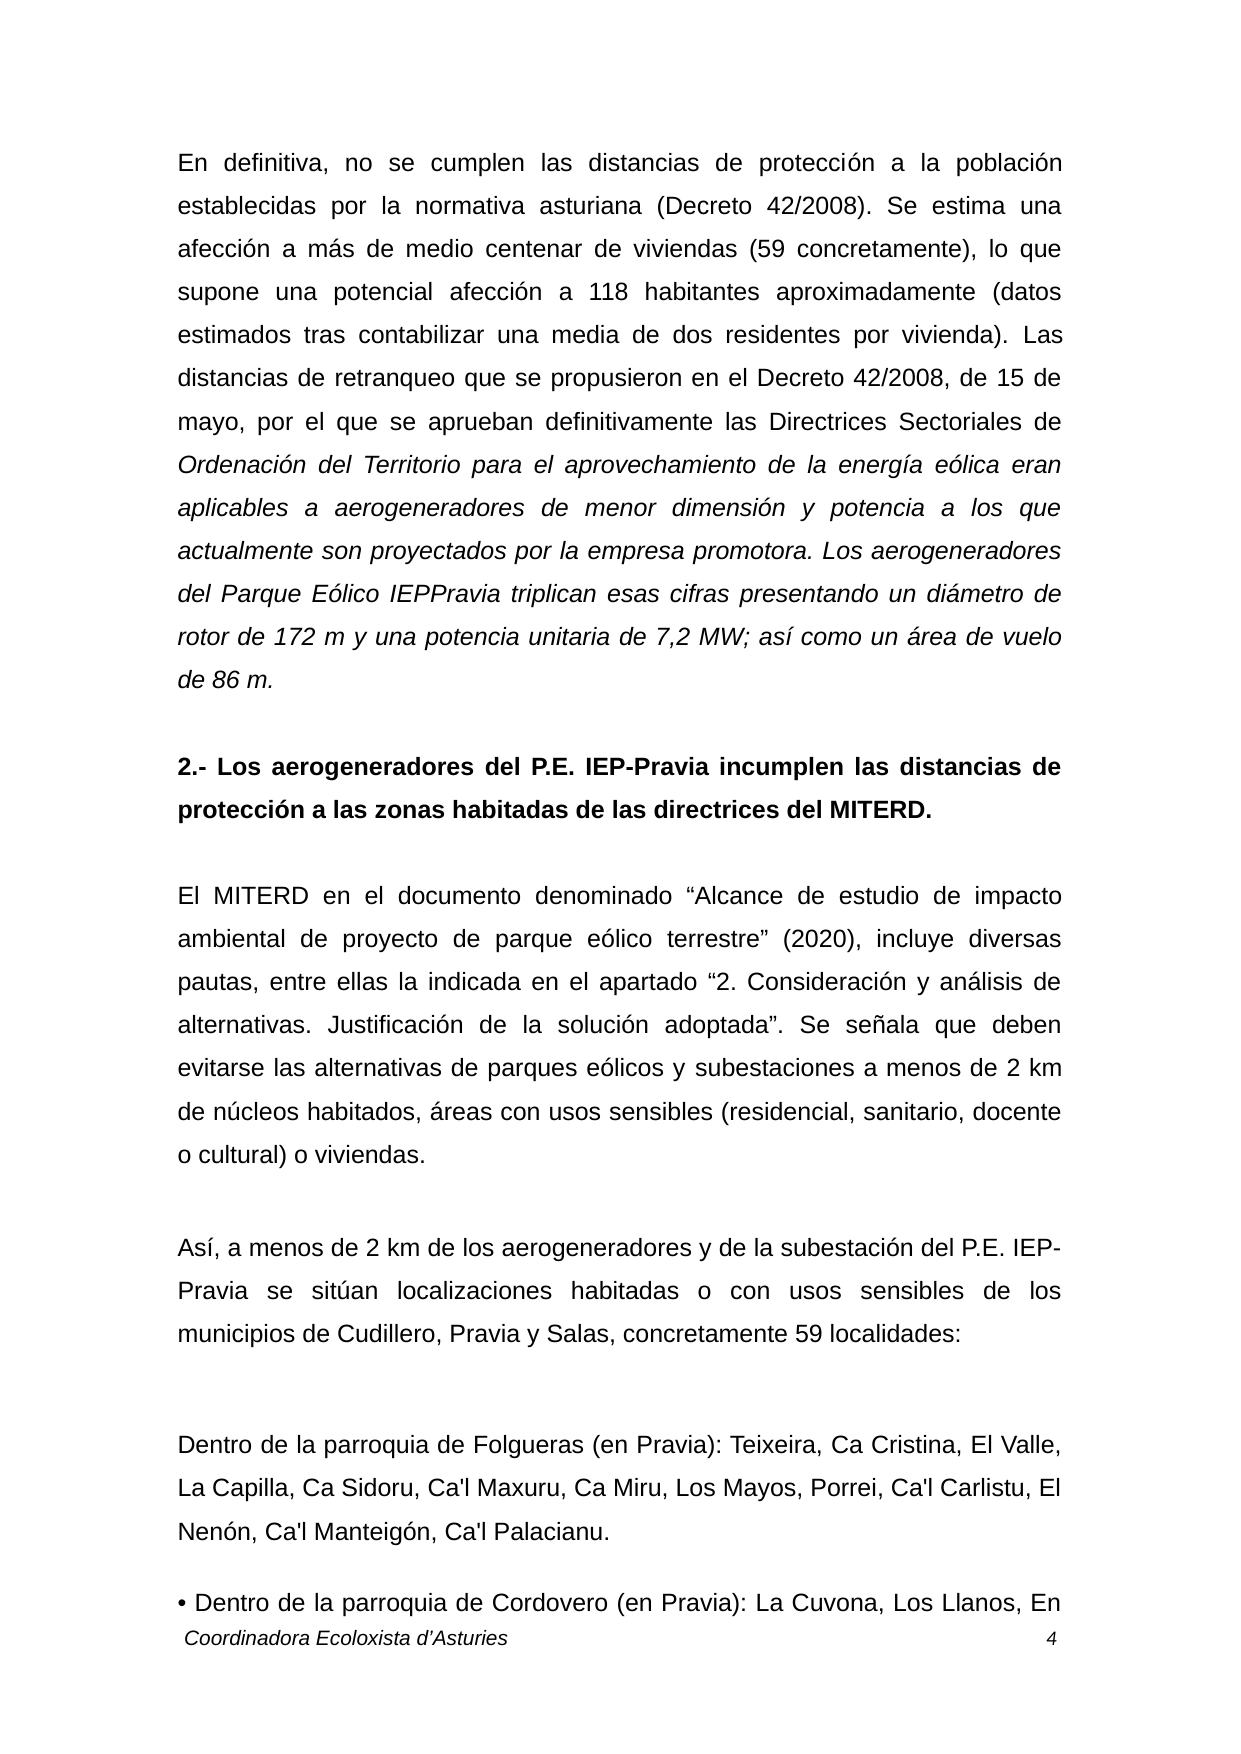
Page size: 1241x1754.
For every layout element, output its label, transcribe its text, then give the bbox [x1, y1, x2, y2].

text • Dentro de la parroquia de Cordovero (en Pravia): La Cuvona, Los Llanos, En [177, 1588, 1063, 1617]
text 2.- Los aerogeneradores del P.E. IEP-Pravia incumplen las distancias de protección a las zonas habitadas de las directrices del MITERD. [177, 751, 1063, 823]
text En definitiva, no se cumplen las distancias de protección a la población establecidas por la normativa asturiana (Decreto 42/2008). Se estima una afección a más de medio centenar de viviendas (59 concretamente), lo que supone una potencial afección a 118 habitantes aproximadamente (datos estimados tras contabilizar una media de dos residentes por vivienda). Las distancias de retranqueo que se propusieron en el Decreto 42/2008, de 15 de mayo, por el que se aprueban definitivamente las Directrices Sectoriales de Ordenación del Territorio para el aprovechamiento de la energía eólica eran aplicables a aerogeneradores de menor dimensión y potencia a los que actualmente son proyectados por la empresa promotora. Los aerogeneradores del Parque Eólico IEPPravia triplican esas cifras presentando un diámetro de rotor de 172 m y una potencia unitaria de 7,2 MW; así como un área de vuelo de 86 m. [177, 148, 1063, 694]
text Dentro de la parroquia de Folgueras (en Pravia): Teixeira, Ca Cristina, El Valle, La Capilla, Ca Sidoru, Ca'l Maxuru, Ca Miru, Los Mayos, Porrei, Ca'l Carlistu, El Nenón, Ca'l Manteigón, Ca'l Palacianu. [177, 1430, 1063, 1545]
text Así, a menos de 2 km de los aerogeneradores y de la subestación del P.E. IEP-Pravia se sitúan localizaciones habitadas o con usos sensibles de los municipios de Cudillero, Pravia y Salas, concretamente 59 localidades: [177, 1233, 1063, 1348]
text El MITERD en el documento denominado “Alcance de estudio de impacto ambiental de proyecto de parque eólico terrestre” (2020), incluye diversas pautas, entre ellas la indicada en el apartado “2. Consideración y análisis de alternativas. Justificación de la solución adoptada”. Se señala que deben evitarse las alternativas de parques eólicos y subestaciones a menos de 2 km de núcleos habitados, áreas con usos sensibles (residencial, sanitario, docente o cultural) o viviendas. [177, 881, 1063, 1168]
